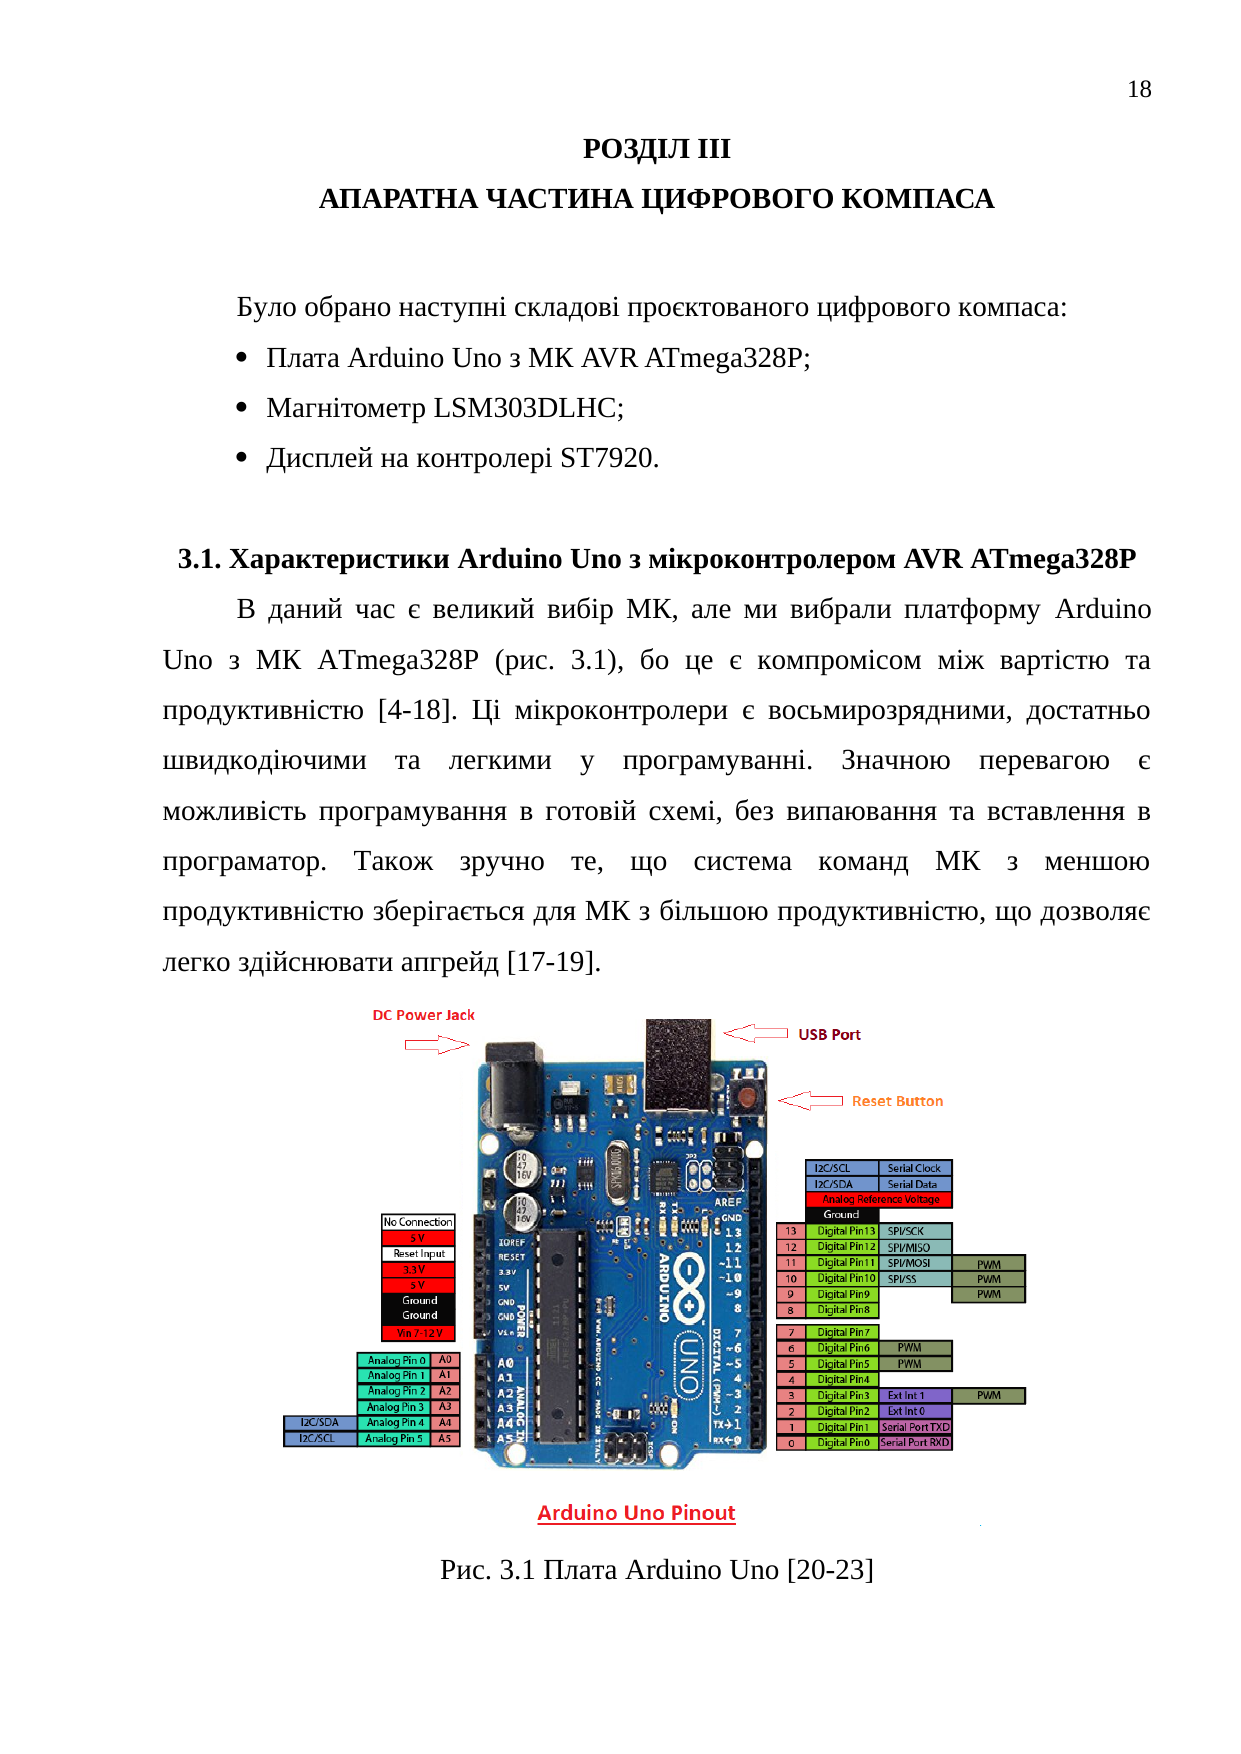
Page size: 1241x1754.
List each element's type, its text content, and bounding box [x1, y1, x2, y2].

list Дисплей на контролері ST7920. [162, 441, 1152, 474]
list Плата Arduino Uno з МК AVR ATmega328P; [162, 340, 1152, 373]
text Було обрано наступні складові проєктованого цифрового компаса: [162, 289, 1152, 323]
list Магнітометр LSM303DLHC; [162, 390, 1152, 424]
subtitle Розділ III Апаратна частина цифрового компаСА [162, 131, 1152, 215]
text Рис. 3.1 Плата Arduino Uno [20-23] [162, 1552, 1152, 1586]
text В даний час є великий вибір МК, але ми вибрали платформу Arduino Uno з МК ATmega328P (рис. 3.1), бо це є компромісом між вартістю та продуктивністю [4-18]. Ці мікроконтролери є восьмирозрядними, достатньо швидкодіючими та легкими у програмуванні. Значною перевагою є можливість програмування в готовій схемі, без випаювання та вставлення в програматор. Також зручно те, що система команд МК з меншою продуктивністю зберігається для МК з більшою продуктивністю, що дозволяє легко здійснювати апгрейд [17-19]. [162, 592, 1152, 977]
picture [275, 994, 1040, 1536]
subtitle 3.1. Характеристики Arduino Uno з мікроконтролером AVR ATmega328P [162, 541, 1152, 575]
